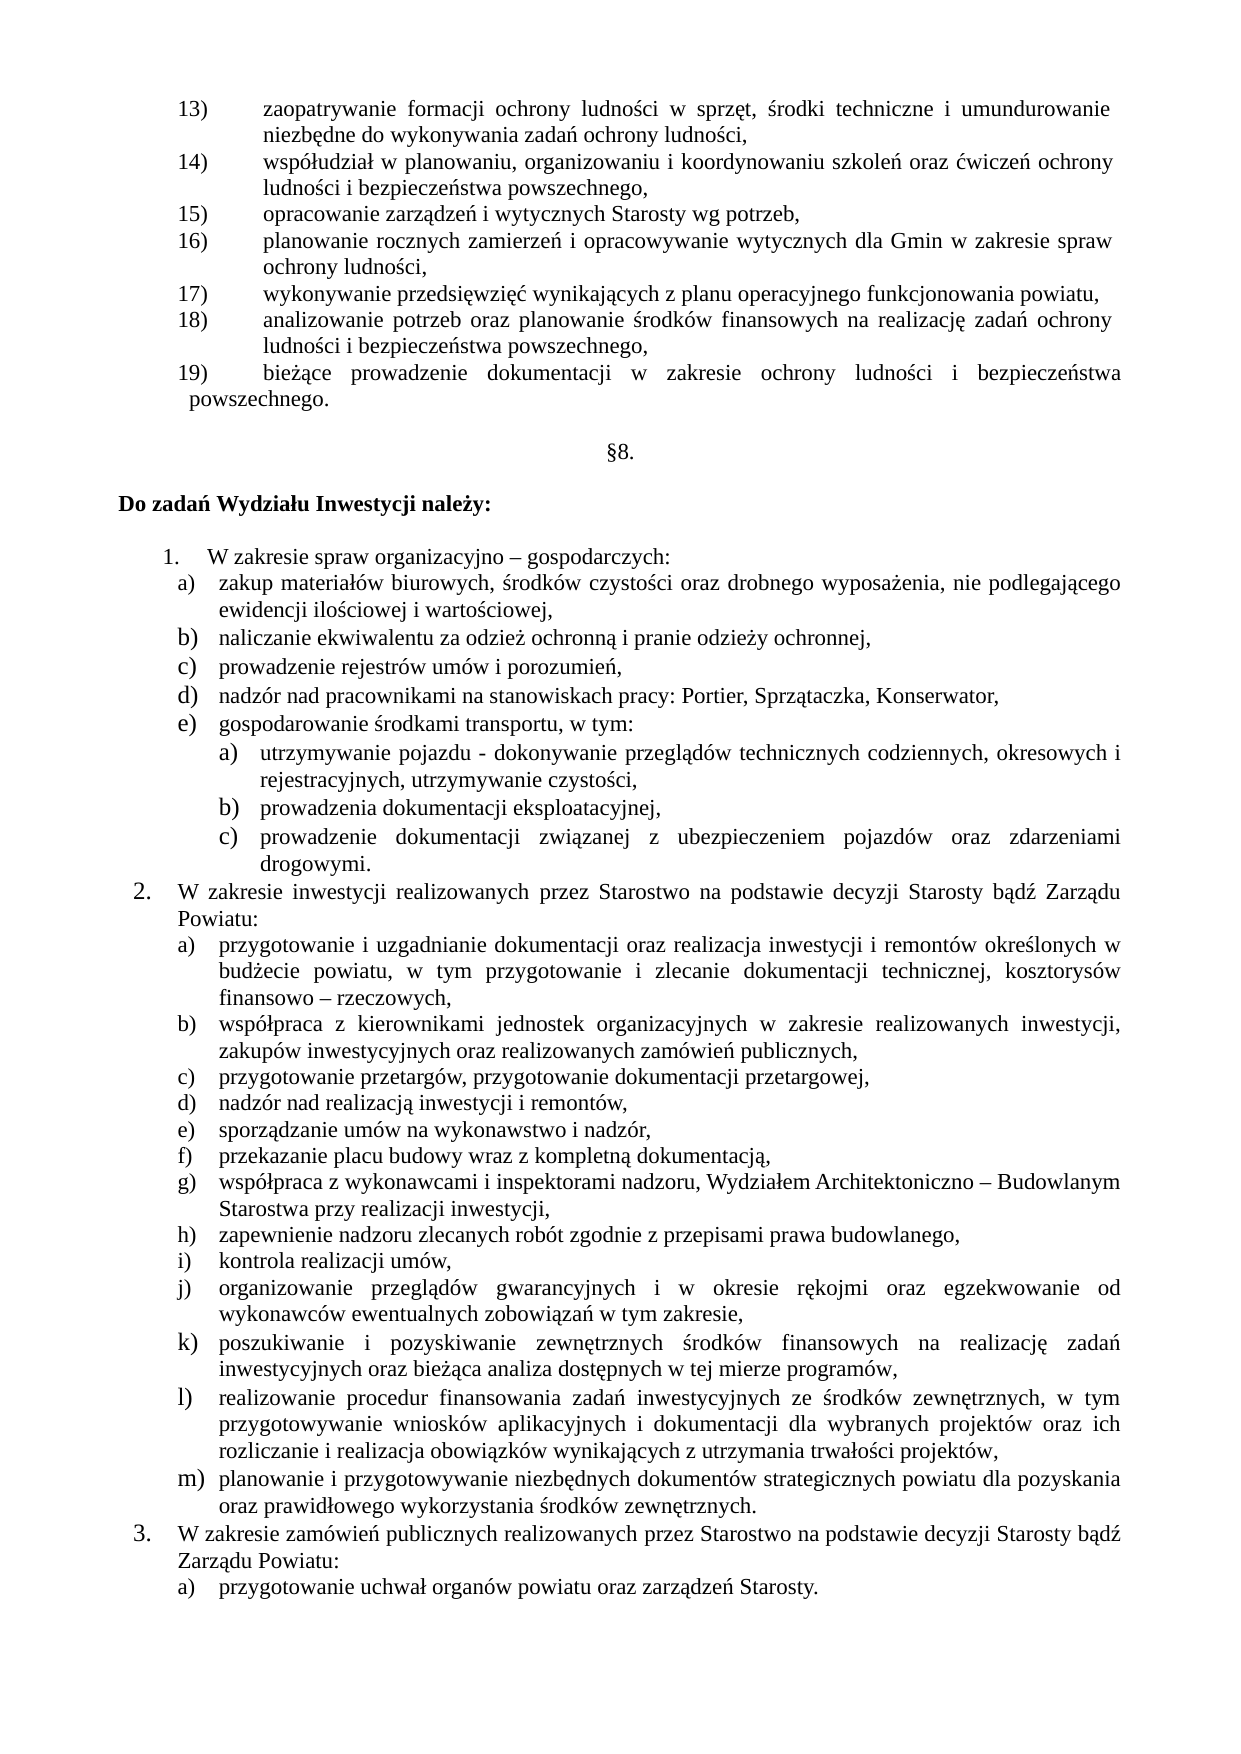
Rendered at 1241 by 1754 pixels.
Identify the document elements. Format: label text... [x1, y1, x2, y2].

list W zakresie zamówień publicznych realizowanych przez Starostwo na podstawie decyzji Starosty bądź Zarządu Powiatu: [133, 1518, 1122, 1573]
list zakup materiałów biurowych, środków czystości oraz drobnego wyposażenia, nie podlegającego ewidencji ilościowej i wartościowej, [177, 569, 1122, 622]
list W zakresie spraw organizacyjno – gospodarczych: [162, 543, 1122, 569]
list planowanie i przygotowywanie niezbędnych dokumentów strategicznych powiatu dla pozyskania oraz prawidłowego wykorzystania środków zewnętrznych. [177, 1463, 1122, 1518]
list współpraca z wykonawcami i inspektorami nadzoru, Wydziałem Architektoniczno – Budowlanym Starostwa przy realizacji inwestycji, [177, 1168, 1122, 1221]
text Do zadań Wydziału Inwestycji należy: [118, 490, 1122, 517]
text §8. [118, 438, 1122, 464]
list zapewnienie nadzoru zlecanych robót zgodnie z przepisami prawa budowlanego, [177, 1221, 1122, 1247]
list W zakresie inwestycji realizowanych przez Starostwo na podstawie decyzji Starosty bądź Zarządu Powiatu: [133, 876, 1122, 931]
list planowanie rocznych zamierzeń i opracowywanie wytycznych dla Gmin w zakresie spraw ochrony ludności, [177, 227, 1122, 279]
list sporządzanie umów na wykonawstwo i nadzór, [177, 1116, 1122, 1142]
list kontrola realizacji umów, [177, 1247, 1122, 1274]
list bieżące prowadzenie dokumentacji w zakresie ochrony ludności i bezpieczeństwa powszechnego. [177, 359, 1122, 411]
list utrzymywanie pojazdu - dokonywanie przeglądów technicznych codziennych, okresowych i rejestracyjnych, utrzymywanie czystości, [218, 737, 1122, 792]
list współudział w planowaniu, organizowaniu i koordynowaniu szkoleń oraz ćwiczeń ochrony ludności i bezpieczeństwa powszechnego, [177, 148, 1122, 201]
list prowadzenia dokumentacji eksploatacyjnej, [218, 792, 1122, 821]
list organizowanie przeglądów gwarancyjnych i w okresie rękojmi oraz egzekwowanie od wykonawców ewentualnych zobowiązań w tym zakresie, [177, 1274, 1122, 1327]
list zaopatrywanie formacji ochrony ludności w sprzęt, środki techniczne i umundurowanie niezbędne do wykonywania zadań ochrony ludności, [177, 95, 1122, 148]
list przygotowanie i uzgadnianie dokumentacji oraz realizacja inwestycji i remontów określonych w budżecie powiatu, w tym przygotowanie i zlecanie dokumentacji technicznej, kosztorysów finansowo – rzeczowych, [177, 931, 1122, 1010]
list współpraca z kierownikami jednostek organizacyjnych w zakresie realizowanych inwestycji, zakupów inwestycyjnych oraz realizowanych zamówień publicznych, [177, 1010, 1122, 1063]
list analizowanie potrzeb oraz planowanie środków finansowych na realizację zadań ochrony ludności i bezpieczeństwa powszechnego, [177, 306, 1122, 359]
list prowadzenie dokumentacji związanej z ubezpieczeniem pojazdów oraz zdarzeniami drogowymi. [218, 821, 1122, 876]
list przekazanie placu budowy wraz z kompletną dokumentacją, [177, 1142, 1122, 1168]
list opracowanie zarządzeń i wytycznych Starosty wg potrzeb, [177, 201, 1122, 227]
list wykonywanie przedsięwzięć wynikających z planu operacyjnego funkcjonowania powiatu, [177, 279, 1122, 306]
list przygotowanie uchwał organów powiatu oraz zarządzeń Starosty. [177, 1573, 1122, 1600]
list przygotowanie przetargów, przygotowanie dokumentacji przetargowej, [177, 1063, 1122, 1089]
list prowadzenie rejestrów umów i porozumień, [177, 651, 1122, 680]
list realizowanie procedur finansowania zadań inwestycyjnych ze środków zewnętrznych, w tym przygotowywanie wniosków aplikacyjnych i dokumentacji dla wybranych projektów oraz ich rozliczanie i realizacja obowiązków wynikających z utrzymania trwałości projektów, [177, 1382, 1122, 1463]
list nadzór nad pracownikami na stanowiskach pracy: Portier, Sprzątaczka, Konserwator, [177, 680, 1122, 708]
list poszukiwanie i pozyskiwanie zewnętrznych środków finansowych na realizację zadań inwestycyjnych oraz bieżąca analiza dostępnych w tej mierze programów, [177, 1327, 1122, 1382]
list naliczanie ekwiwalentu za odzież ochronną i pranie odzieży ochronnej, [177, 622, 1122, 651]
list nadzór nad realizacją inwestycji i remontów, [177, 1089, 1122, 1116]
list gospodarowanie środkami transportu, w tym: [177, 708, 1122, 737]
